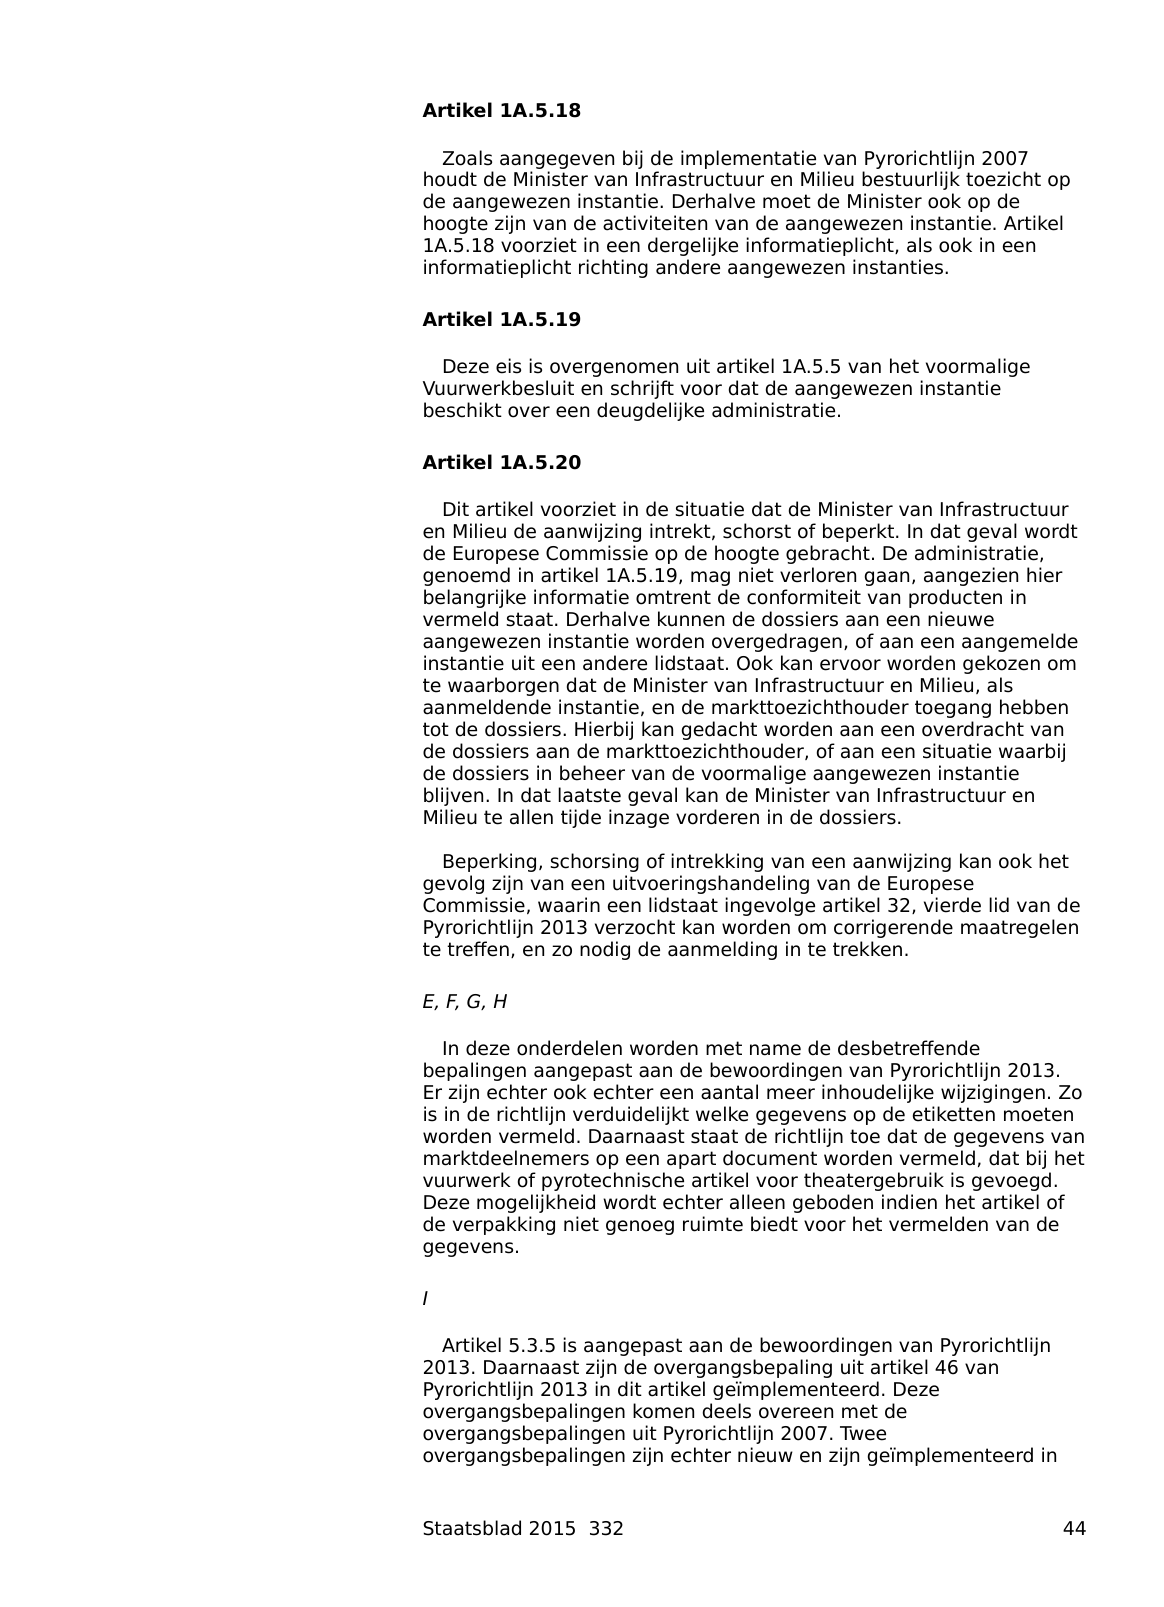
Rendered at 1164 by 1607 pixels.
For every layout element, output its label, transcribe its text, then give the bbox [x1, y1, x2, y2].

subtitle Artikel 1A.5.18 [422, 100, 1087, 122]
text In deze onderdelen worden met name de desbetreffende bepalingen aangepast aan de bewoordingen van Pyrorichtlijn 2013. Er zijn echter ook echter een aantal meer inhoudelijke wijzigingen. Zo is in de richtlijn verduidelijkt welke gegevens op de etiketten moeten worden vermeld. Daarnaast staat de richtlijn toe dat de gegevens van marktdeelnemers op een apart document worden vermeld, dat bij het vuurwerk of pyrotechnische artikel voor theatergebruik is gevoegd. Deze mogelijkheid wordt echter alleen geboden indien het artikel of de verpakking niet genoeg ruimte biedt voor het vermelden van de gegevens. [422, 1038, 1087, 1258]
text Artikel 5.3.5 is aangepast aan de bewoordingen van Pyrorichtlijn 2013. Daarnaast zijn de overgangsbepaling uit artikel 46 van Pyrorichtlijn 2013 in dit artikel geïmplementeerd. Deze overgangsbepalingen komen deels overeen met de overgangsbepalingen uit Pyrorichtlijn 2007. Twee overgangsbepalingen zijn echter nieuw en zijn geïmplementeerd in [422, 1335, 1087, 1467]
text Dit artikel voorziet in de situatie dat de Minister van Infrastructuur en Milieu de aanwijzing intrekt, schorst of beperkt. In dat geval wordt de Europese Commissie op de hoogte gebracht. De administratie, genoemd in artikel 1A.5.19, mag niet verloren gaan, aangezien hier belangrijke informatie omtrent de conformiteit van producten in vermeld staat. Derhalve kunnen de dossiers aan een nieuwe aangewezen instantie worden overgedragen, of aan een aangemelde instantie uit een andere lidstaat. Ook kan ervoor worden gekozen om te waarborgen dat de Minister van Infrastructuur en Milieu, als aanmeldende instantie, en de markttoezichthouder toegang hebben tot de dossiers. Hierbij kan gedacht worden aan een overdracht van de dossiers aan de markttoezichthouder, of aan een situatie waarbij de dossiers in beheer van de voormalige aangewezen instantie blijven. In dat laatste geval kan de Minister van Infrastructuur en Milieu te allen tijde inzage vorderen in de dossiers. [422, 499, 1087, 829]
text Deze eis is overgenomen uit artikel 1A.5.5 van het voormalige Vuurwerkbesluit en schrijft voor dat de aangewezen instantie beschikt over een deugdelijke administratie. [422, 356, 1087, 422]
subtitle I [422, 1288, 1087, 1310]
subtitle Artikel 1A.5.20 [422, 452, 1087, 474]
text Beperking, schorsing of intrekking van een aanwijzing kan ook het gevolg zijn van een uitvoeringshandeling van de Europese Commissie, waarin een lidstaat ingevolge artikel 32, vierde lid van de Pyrorichtlijn 2013 verzocht kan worden om corrigerende maatregelen te treffen, en zo nodig de aanmelding in te trekken. [422, 851, 1087, 961]
subtitle Artikel 1A.5.19 [422, 309, 1087, 331]
subtitle E, F, G, H [422, 991, 1087, 1013]
text Zoals aangegeven bij de implementatie van Pyrorichtlijn 2007 houdt de Minister van Infrastructuur en Milieu bestuurlijk toezicht op de aangewezen instantie. Derhalve moet de Minister ook op de hoogte zijn van de activiteiten van de aangewezen instantie. Artikel 1A.5.18 voorziet in een dergelijke informatieplicht, als ook in een informatieplicht richting andere aangewezen instanties. [422, 147, 1087, 279]
